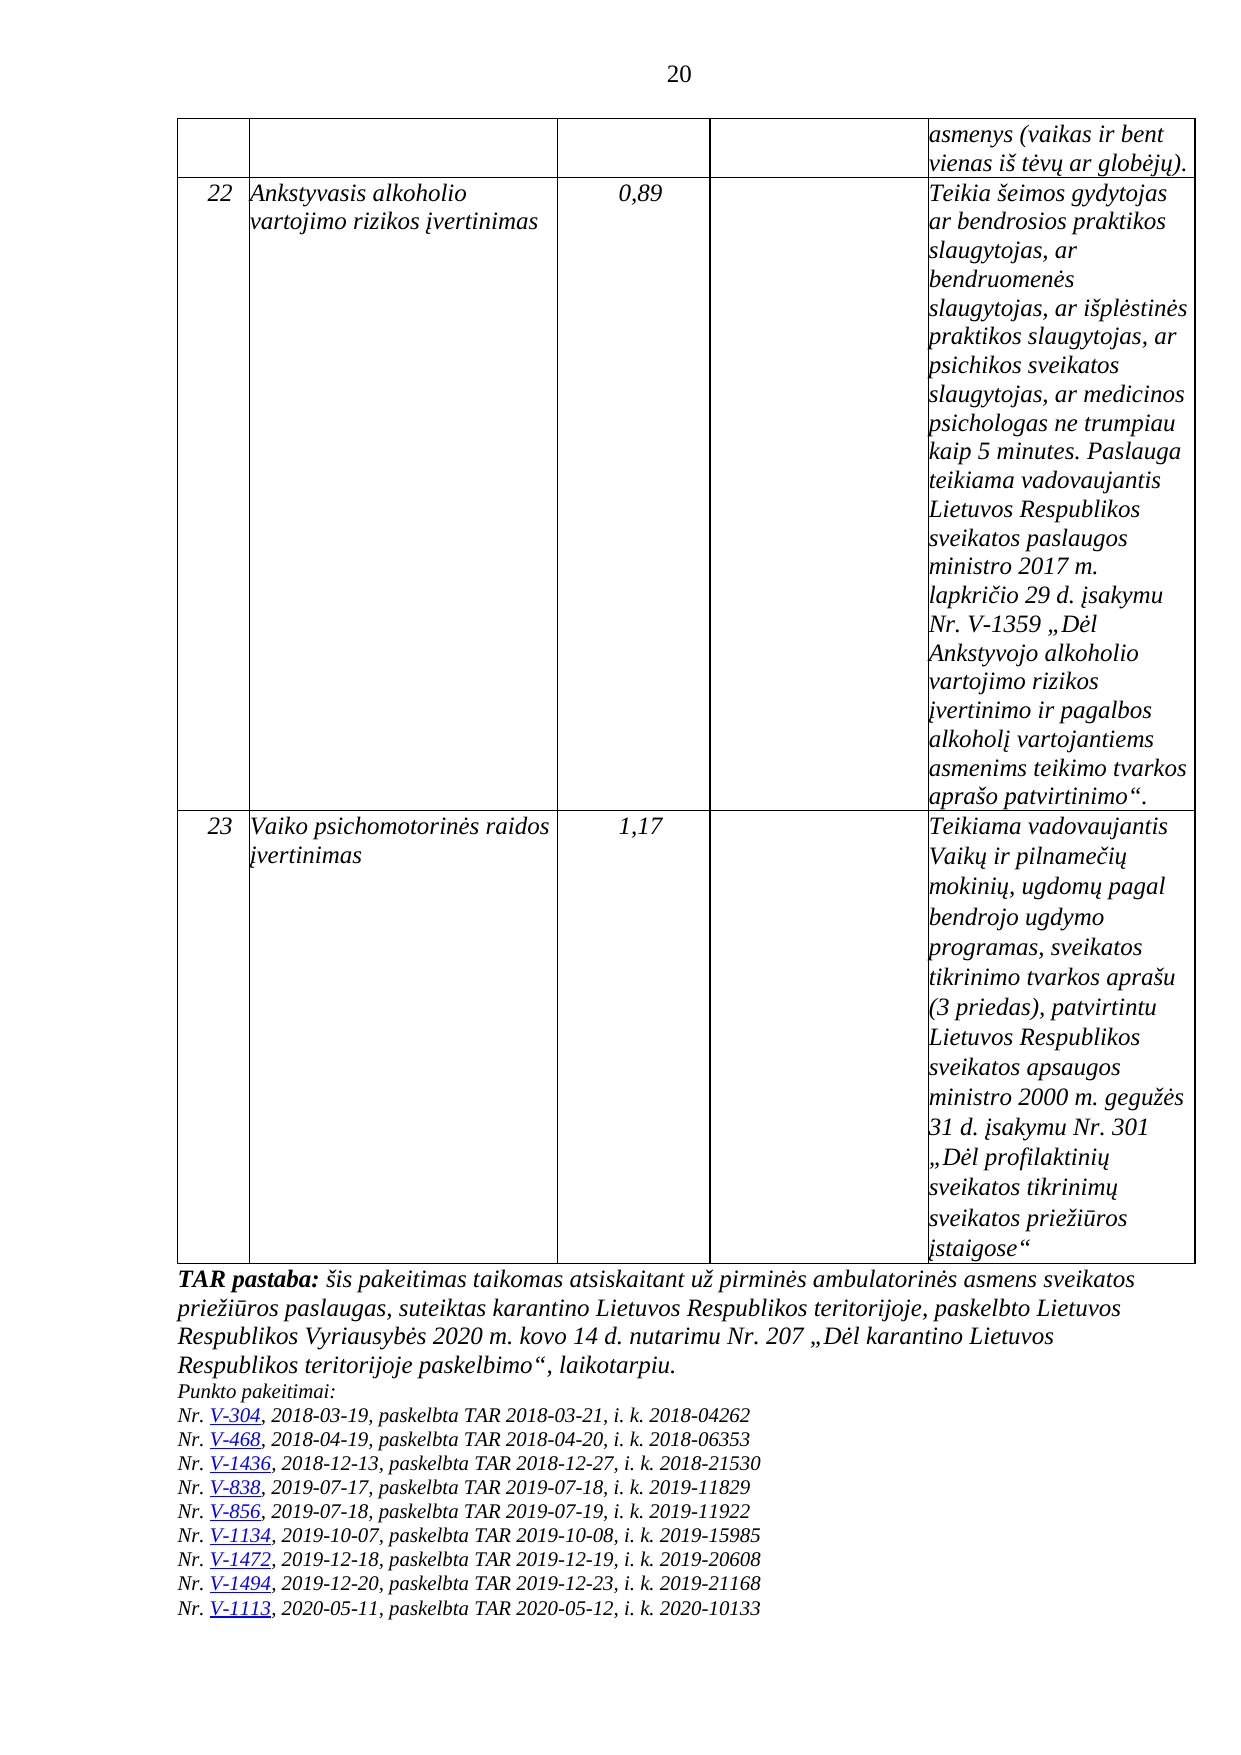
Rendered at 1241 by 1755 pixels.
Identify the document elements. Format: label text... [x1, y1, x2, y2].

table_cell Ankstyvasis alkoholio vartojimo rizikos įvertinimas [250, 178, 557, 810]
table_cell [1196, 810, 1226, 1263]
table_cell asmenys (vaikas ir bent vienas iš tėvų ar globėjų). [929, 119, 1194, 177]
table_cell 1,17 [558, 811, 709, 1263]
table_cell [711, 178, 928, 810]
table_cell [558, 119, 709, 177]
text TAR pastaba: šis pakeitimas taikomas atsiskaitant už pirminės ambulatorinės asmens sveikatos priežiūros paslaugas, suteiktas karantino Lietuvos Respublikos teritorijoje, paskelbto Lietuvos Respublikos Vyriausybės 2020 m. kovo 14 d. nutarimu Nr. 207 „Dėl karantino Lietuvos Respublikos teritorijoje paskelbimo“, laikotarpiu. [177, 1264, 1181, 1379]
text Nr. V-1436, 2018-12-13, paskelbta TAR 2018-12-27, i. k. 2018-21530 [177, 1451, 1181, 1475]
table_cell 0,89 [558, 178, 709, 810]
table_cell [1196, 177, 1226, 810]
table_cell 22 [178, 178, 249, 810]
table_cell Teikiama vadovaujantis Vaikų ir pilnamečių mokinių, ugdomų pagal bendrojo ugdymo programas, sveikatos tikrinimo tvarkos aprašu (3 priedas), patvirtintu Lietuvos Respublikos sveikatos apsaugos ministro 2000 m. gegužės 31 d. įsakymu Nr. 301 „Dėl profilaktinių sveikatos tikrinimų sveikatos priežiūros įstaigose“ [929, 811, 1194, 1263]
text Nr. V-1113, 2020-05-11, paskelbta TAR 2020-05-12, i. k. 2020-10133 [177, 1595, 1181, 1619]
table_cell Vaiko psichomotorinės raidos įvertinimas [250, 811, 557, 1263]
text Punkto pakeitimai: [177, 1379, 1181, 1403]
table_cell [178, 119, 249, 177]
table_cell [711, 811, 928, 1263]
text Nr. V-838, 2019-07-17, paskelbta TAR 2019-07-18, i. k. 2019-11829 [177, 1475, 1181, 1499]
table_cell Teikia šeimos gydytojas ar bendrosios praktikos slaugytojas, ar bendruomenės slaugytojas, ar išplėstinės praktikos slaugytojas, ar psichikos sveikatos slaugytojas, ar medicinos psichologas ne trumpiau kaip 5 minutes. Paslauga teikiama vadovaujantis Lietuvos Respublikos sveikatos paslaugos ministro 2017 m. lapkričio 29 d. įsakymu Nr. V-1359 „Dėl Ankstyvojo alkoholio vartojimo rizikos įvertinimo ir pagalbos alkoholį vartojantiems asmenims teikimo tvarkos aprašo patvirtinimo“. [929, 178, 1194, 810]
table_cell [711, 119, 928, 177]
text Nr. V-1494, 2019-12-20, paskelbta TAR 2019-12-23, i. k. 2019-21168 [177, 1571, 1181, 1595]
table_cell [1196, 118, 1226, 177]
text Nr. V-304, 2018-03-19, paskelbta TAR 2018-03-21, i. k. 2018-04262 [177, 1403, 1181, 1427]
table_cell [250, 119, 557, 177]
text Nr. V-1472, 2019-12-18, paskelbta TAR 2019-12-19, i. k. 2019-20608 [177, 1547, 1181, 1571]
text Nr. V-468, 2018-04-19, paskelbta TAR 2018-04-20, i. k. 2018-06353 [177, 1427, 1181, 1451]
text Nr. V-856, 2019-07-18, paskelbta TAR 2019-07-19, i. k. 2019-11922 [177, 1499, 1181, 1523]
table_cell 23 [178, 811, 249, 1263]
text Nr. V-1134, 2019-10-07, paskelbta TAR 2019-10-08, i. k. 2019-15985 [177, 1523, 1181, 1547]
